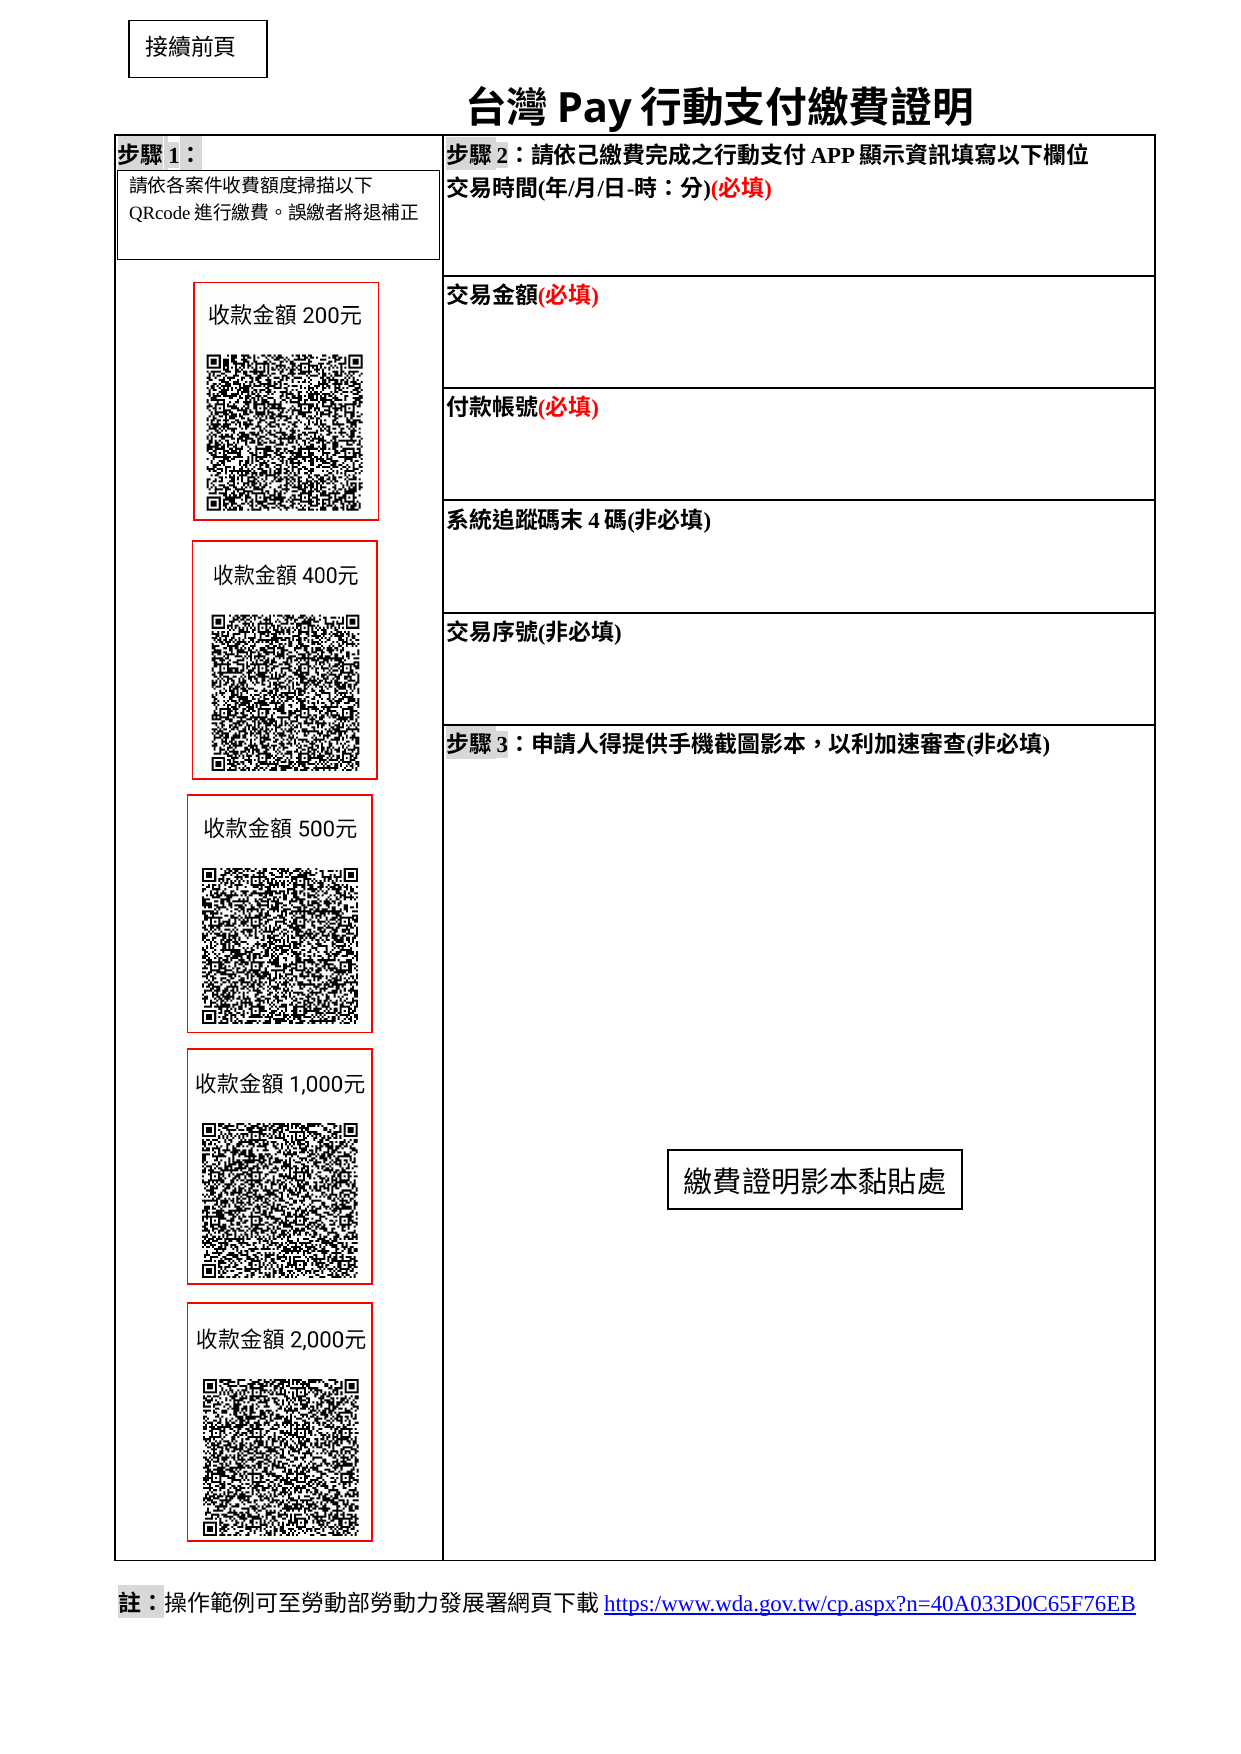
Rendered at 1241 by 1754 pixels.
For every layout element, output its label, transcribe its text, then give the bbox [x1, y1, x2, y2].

table_header 步驟2：請依己繳費完成之行動支付APP顯示資訊填寫以下欄位 交易時間(年/月/日-時：分)(必填) [444, 136, 1154, 274]
table_header 步驟1： [116, 136, 442, 1560]
picture [188, 796, 371, 1032]
text 台灣Pay行動支付繳費證明 [118, 74, 1152, 134]
table_header 請依各案件收費額度掃描以下QRcode進行繳費。誤繳者將退補正 [118, 171, 439, 259]
text 接續前頁 [145, 29, 251, 62]
table_cell 交易序號(非必填) [444, 614, 1154, 724]
table_cell 交易金額(必填) [444, 277, 1154, 387]
picture [188, 1304, 371, 1540]
picture [195, 283, 378, 519]
picture [188, 1050, 371, 1283]
text 註：操作範例可至勞動部勞動力發展署網頁下載https:/www.wda.gov.tw/cp.aspx?n=40A033D0C65F76EB [118, 1585, 1152, 1618]
picture [193, 542, 376, 778]
text [130, 21, 266, 77]
table_cell 步驟3：申請人得提供手機截圖影本，以利加速審查(非必填) [444, 726, 1154, 1560]
table_cell 付款帳號(必填) [444, 389, 1154, 499]
table_cell 系統追蹤碼末4碼(非必填) [444, 501, 1154, 612]
